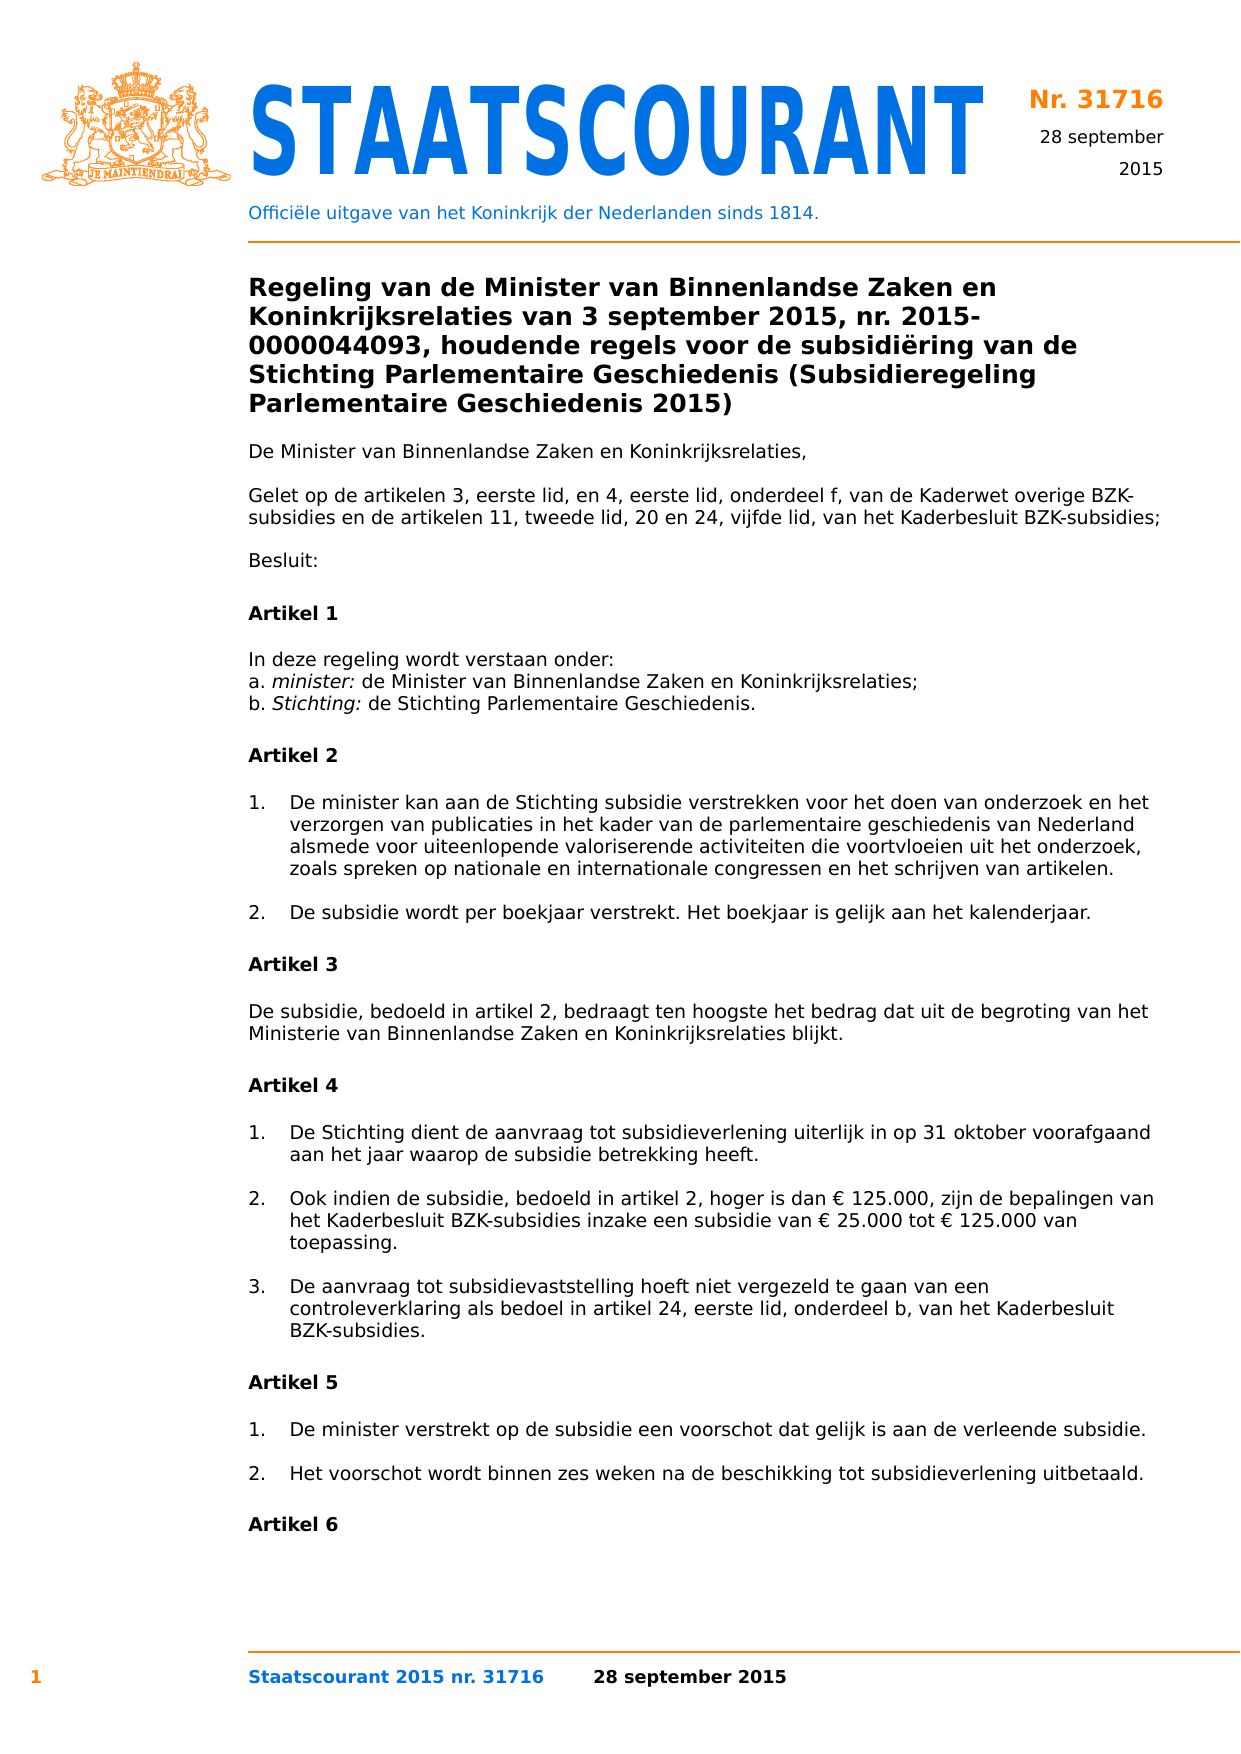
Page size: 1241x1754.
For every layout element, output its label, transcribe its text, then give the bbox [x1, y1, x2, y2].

subtitle Artikel 2 [248, 745, 1163, 767]
subtitle Artikel 4 [248, 1075, 1163, 1097]
table_cell 2015 [998, 153, 1240, 203]
picture [41, 62, 231, 186]
subtitle Artikel 1 [248, 602, 1163, 624]
text 2. Het voorschot wordt binnen zes weken na de beschikking tot subsidieverlening uitbetaald. [248, 1462, 1163, 1484]
text 1. De minister kan aan de Stichting subsidie verstrekken voor het doen van onderzoek en het verzorgen van publicaties in het kader van de parlementaire geschiedenis van Nederland alsmede voor uiteenlopende valoriserende activiteiten die voortvloeien uit het onderzoek, zoals spreken op nationale en internationale congressen en het schrijven van artikelen. [248, 792, 1163, 880]
subtitle Artikel 6 [248, 1514, 1163, 1536]
table_cell 28 september [998, 121, 1240, 153]
subtitle Regeling van de Minister van Binnenlandse Zaken en Koninkrijksrelaties van 3 september 2015, nr. 2015-0000044093, houdende regels voor de subsidiëring van de Stichting Parlementaire Geschiedenis (Subsidieregeling Parlementaire Geschiedenis 2015) [248, 273, 1163, 419]
text Gelet op de artikelen 3, eerste lid, en 4, eerste lid, onderdeel f, van de Kaderwet overige BZK-subsidies en de artikelen 11, tweede lid, 20 en 24, vijfde lid, van het Kaderbesluit BZK-subsidies; [248, 484, 1163, 528]
text De Minister van Binnenlandse Zaken en Koninkrijksrelaties, [248, 441, 1163, 463]
table_header [25, 62, 248, 241]
text b. Stichting: de Stichting Parlementaire Geschiedenis. [248, 693, 1163, 715]
text 2. De subsidie wordt per boekjaar verstrekt. Het boekjaar is gelijk aan het kalenderjaar. [248, 902, 1163, 924]
subtitle Artikel 3 [248, 954, 1163, 976]
text 2. Ook indien de subsidie, bedoeld in artikel 2, hoger is dan € 125.000, zijn de bepalingen van het Kaderbesluit BZK-subsidies inzake een subsidie van € 25.000 tot € 125.000 van toepassing. [248, 1188, 1163, 1254]
text 1. De minister verstrekt op de subsidie een voorschot dat gelijk is aan de verleende subsidie. [248, 1418, 1163, 1441]
text In deze regeling wordt verstaan onder: [248, 649, 1163, 671]
subtitle Artikel 5 [248, 1372, 1163, 1393]
text 3. De aanvraag tot subsidievaststelling hoeft niet vergezeld te gaan van een controleverklaring als bedoel in artikel 24, eerste lid, onderdeel b, van het Kaderbesluit BZK-subsidies. [248, 1276, 1163, 1342]
text a. minister: de Minister van Binnenlandse Zaken en Koninkrijksrelaties; [248, 671, 1163, 693]
table_header STAATSCOURANT [248, 62, 998, 203]
text De subsidie, bedoeld in artikel 2, bedraagt ten hoogste het bedrag dat uit de begroting van het Ministerie van Binnenlandse Zaken en Koninkrijksrelaties blijkt. [248, 1001, 1163, 1045]
table_header Nr. 31716 [998, 62, 1240, 121]
table_cell Officiële uitgave van het Koninkrijk der Nederlanden sinds 1814. [248, 203, 1240, 241]
text 1. De Stichting dient de aanvraag tot subsidieverlening uiterlijk in op 31 oktober voorafgaand aan het jaar waarop de subsidie betrekking heeft. [248, 1122, 1163, 1166]
text Besluit: [248, 550, 1163, 572]
